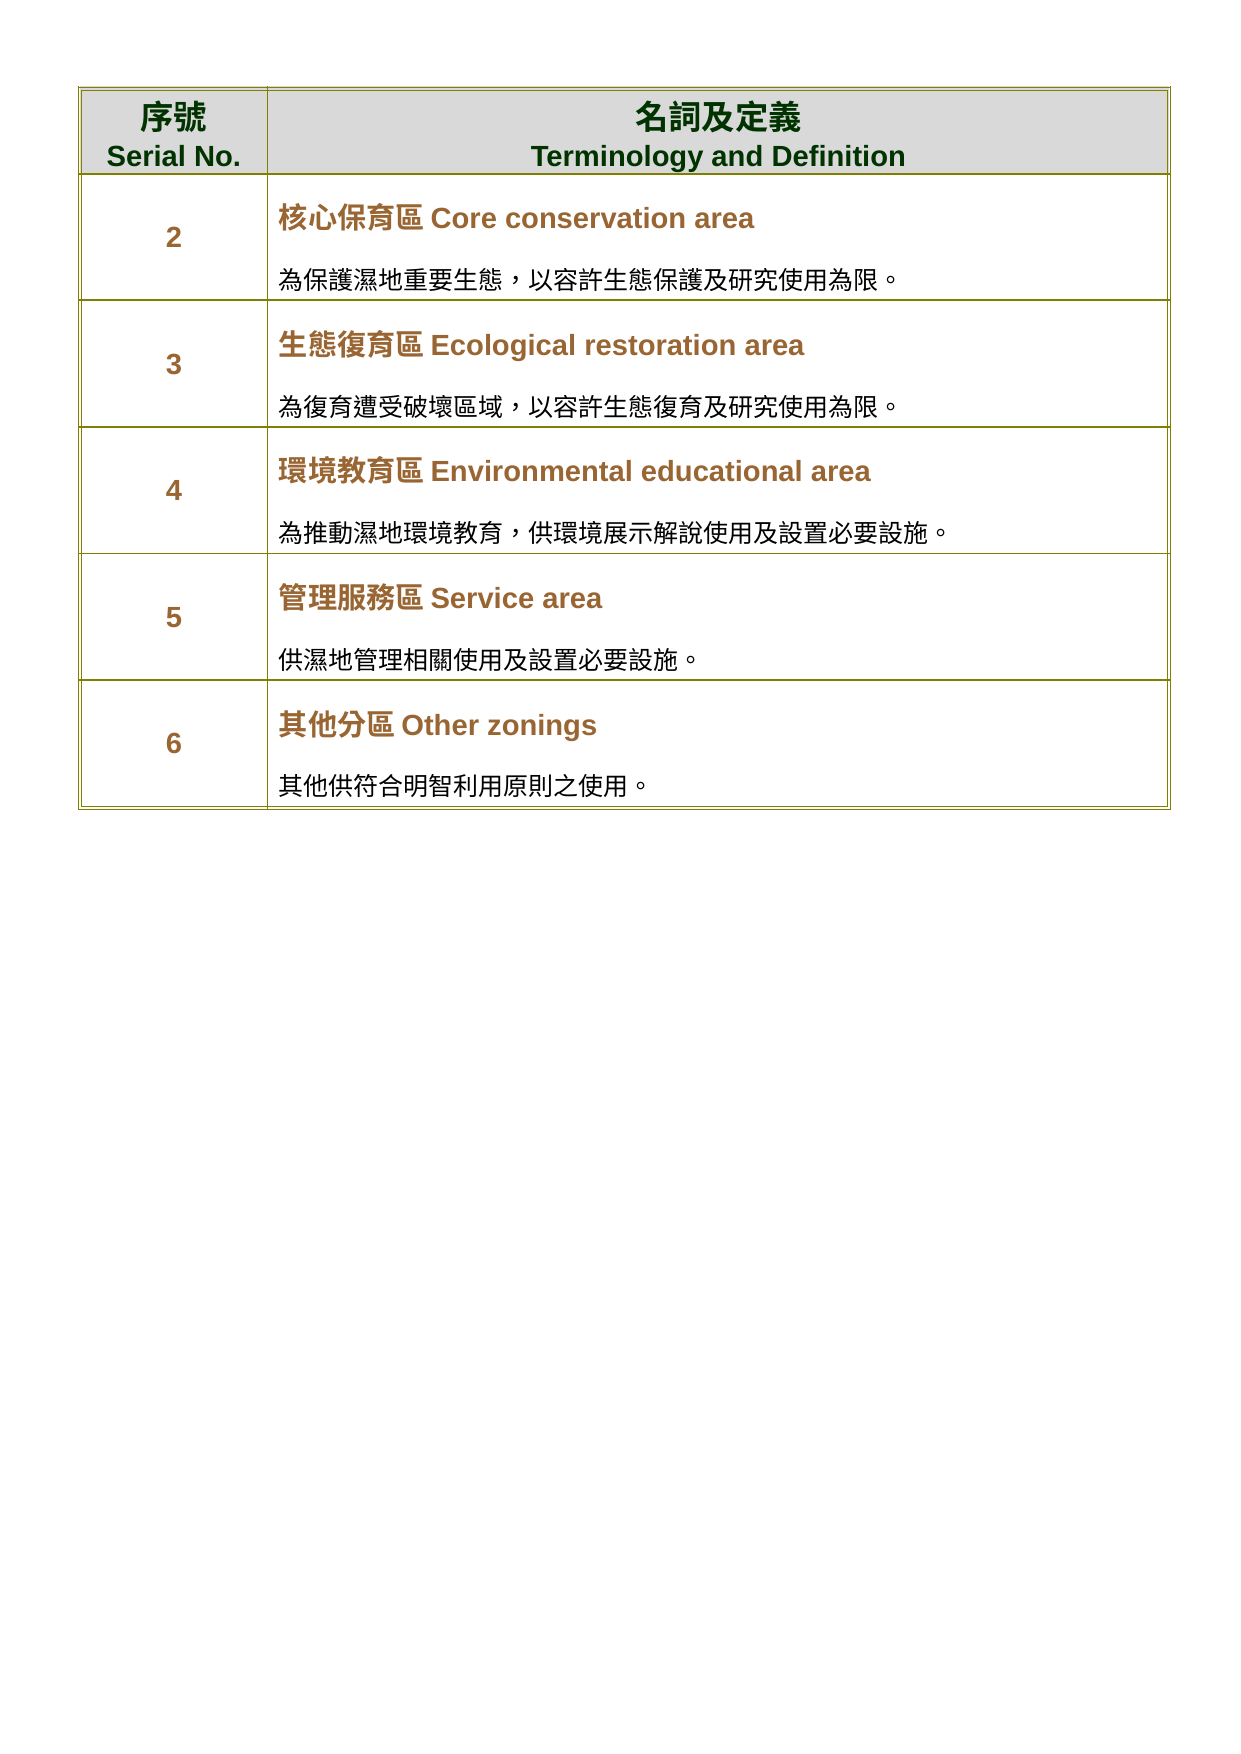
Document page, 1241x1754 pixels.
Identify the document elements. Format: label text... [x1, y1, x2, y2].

table_cell 5 [82, 554, 267, 679]
table_cell 6 [82, 681, 267, 806]
table_header 名詞及定義 Terminology and Definition [268, 91, 1167, 173]
table_cell 核心保育區Core conservation area 為保護濕地重要生態，以容許生態保護及研究使用為限。 [268, 175, 1167, 299]
table_cell 2 [82, 175, 267, 299]
table_header 序號 Serial No. [82, 91, 267, 173]
table_cell 生態復育區Ecological restoration area 為復育遭受破壞區域，以容許生態復育及研究使用為限。 [268, 301, 1167, 426]
table_cell 其他分區Other zonings 其他供符合明智利用原則之使用。 [268, 681, 1167, 806]
table_cell 環境教育區Environmental educational area 為推動濕地環境教育，供環境展示解說使用及設置必要設施。 [268, 428, 1167, 552]
table_cell 管理服務區Service area 供濕地管理相關使用及設置必要設施。 [268, 554, 1167, 679]
table_cell 4 [82, 428, 267, 552]
table_cell 3 [82, 301, 267, 426]
